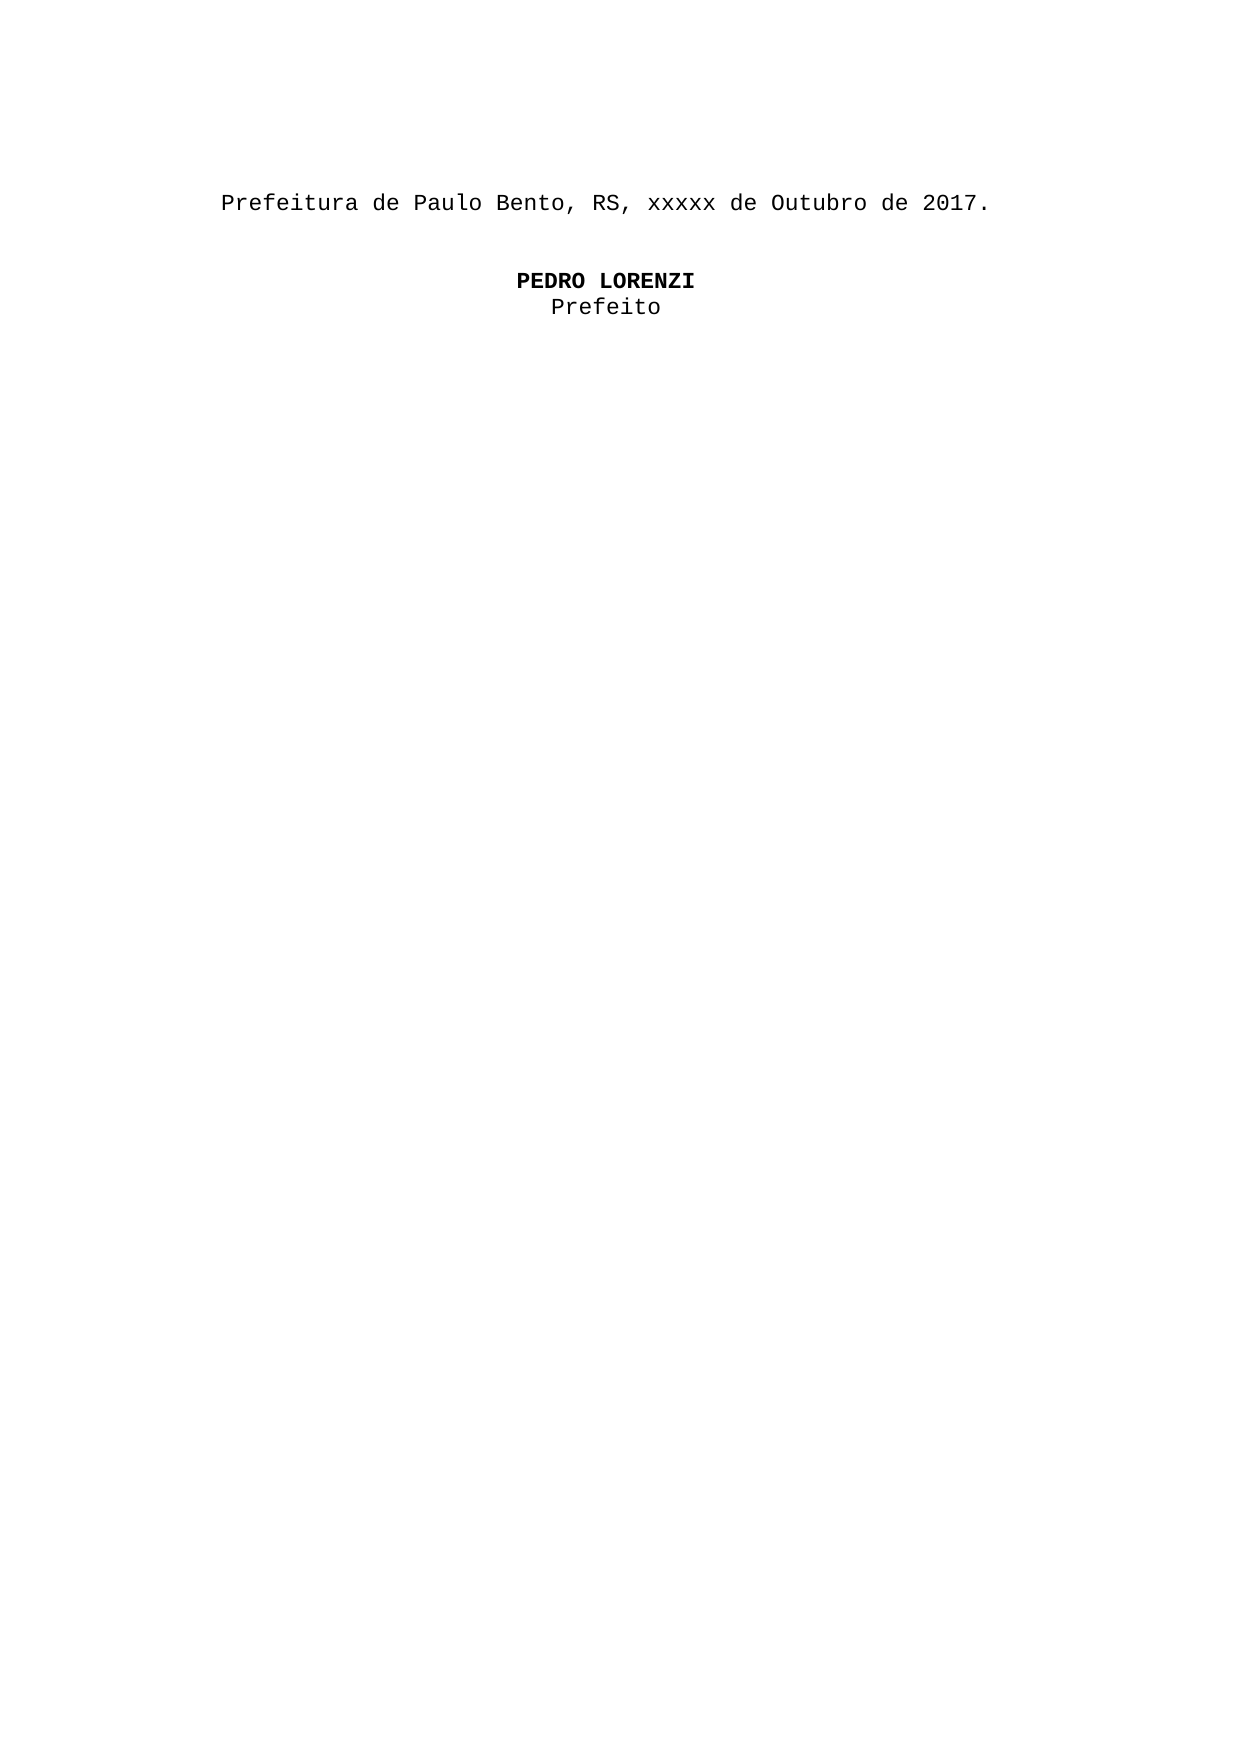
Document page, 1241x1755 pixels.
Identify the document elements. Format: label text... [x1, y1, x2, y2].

text Prefeito [87, 295, 1124, 321]
text Prefeitura de Paulo Bento, RS, xxxxx de Outubro de 2017. [87, 192, 1124, 218]
text PEDRO LORENZI [87, 269, 1124, 295]
